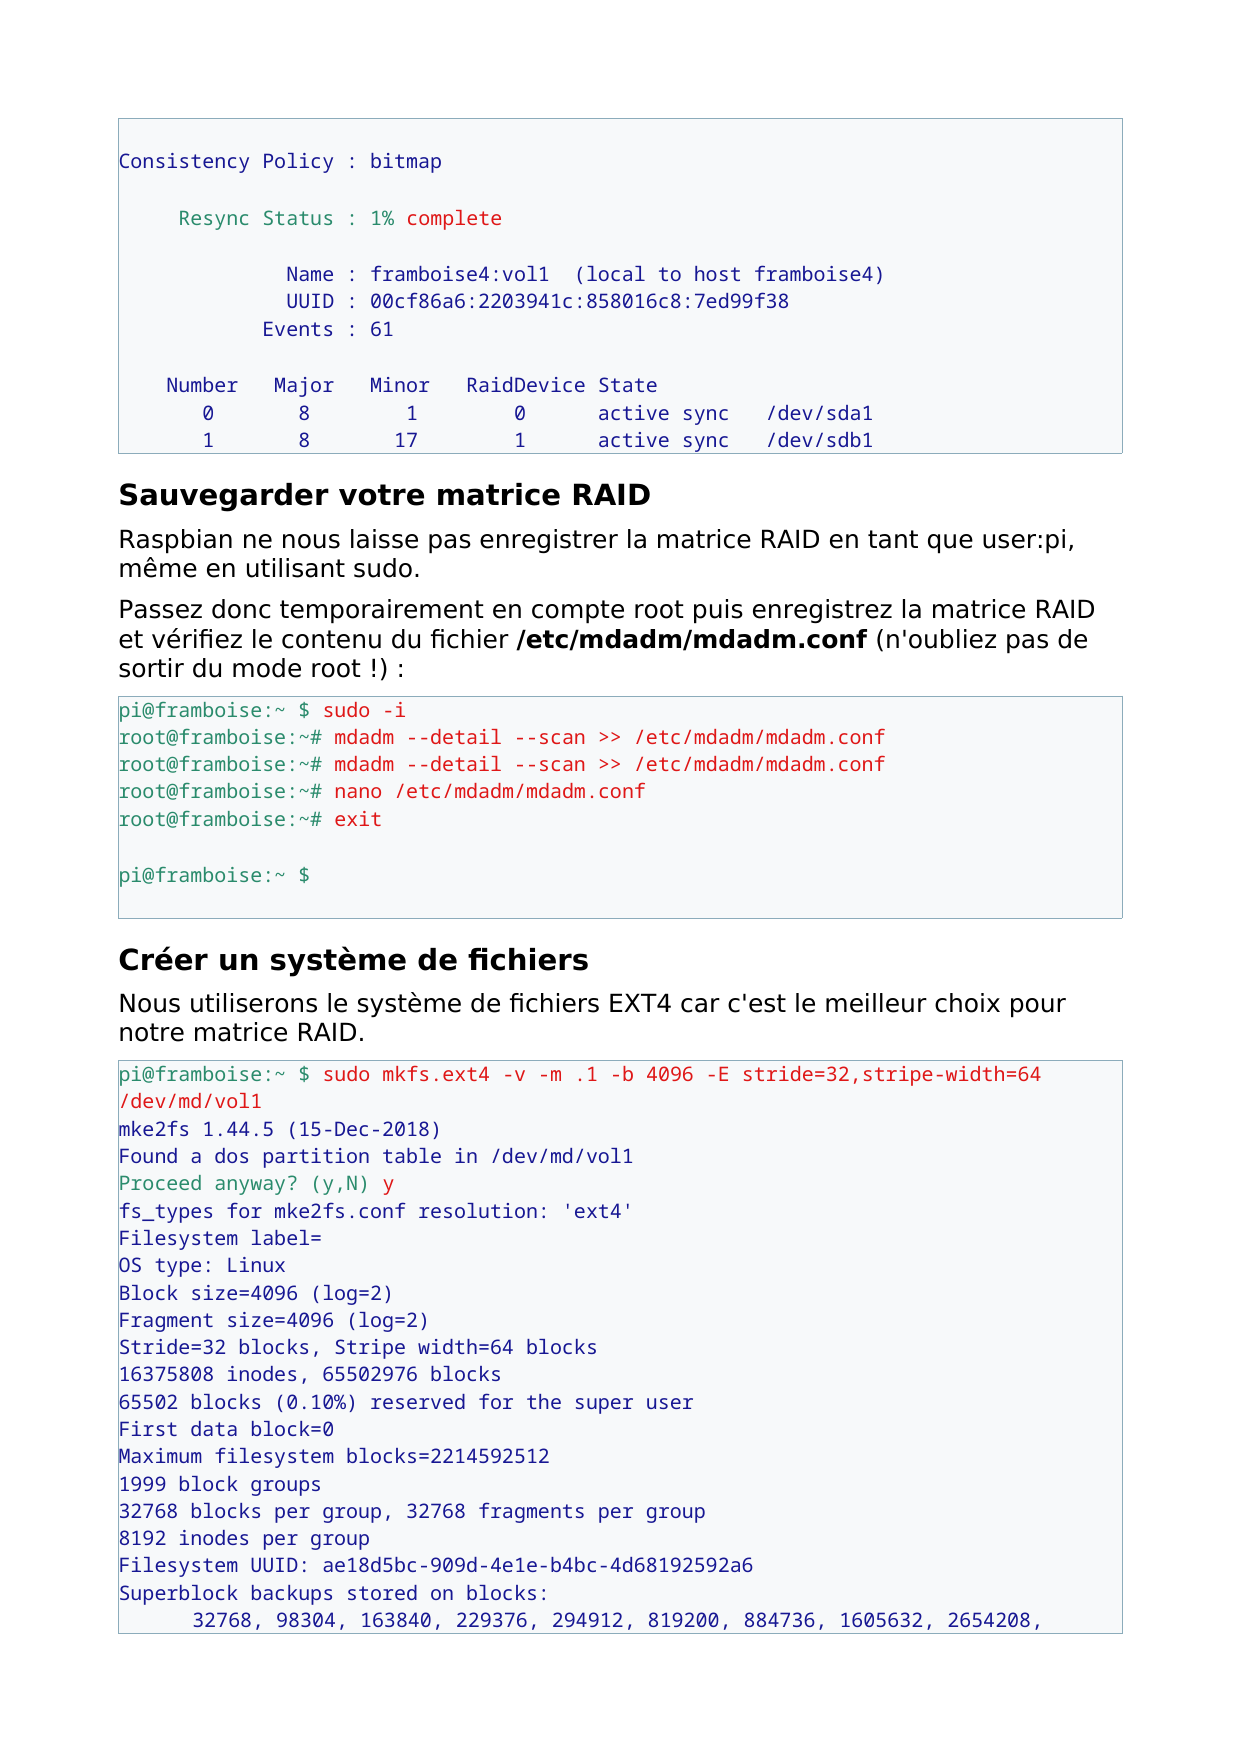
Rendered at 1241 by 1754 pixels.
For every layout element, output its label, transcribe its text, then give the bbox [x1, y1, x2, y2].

text Consistency Policy : bitmap Resync Status : 1% complete Name : framboise4:vol1 (local to host framboise4) UUID : 00cf86a6:2203941c:858016c8:7ed99f38 Events : 61 Number Major Minor RaidDevice State 0 8 1 0 active sync /dev/sda1 1 8 17 1 active sync /dev/sdb1 [119, 119, 1122, 453]
text Raspbian ne nous laisse pas enregistrer la matrice RAID en tant que user:pi, même en utilisant sudo. [118, 525, 1122, 583]
text pi@framboise:~ $ sudo -i root@framboise:~# mdadm --detail --scan >> /etc/mdadm/mdadm.conf root@framboise:~# mdadm --detail --scan >> /etc/mdadm/mdadm.conf root@framboise:~# nano /etc/mdadm/mdadm.conf root@framboise:~# exit pi@framboise:~ $ [119, 697, 1122, 918]
text pi@framboise:~ $ sudo mkfs.ext4 -v -m .1 -b 4096 -E stride=32,stripe-width=64 /dev/md/vol1 mke2fs 1.44.5 (15-Dec-2018) Found a dos partition table in /dev/md/vol1 Proceed anyway? (y,N) y fs_types for mke2fs.conf resolution: 'ext4' Filesystem label= OS type: Linux Block size=4096 (log=2) Fragment size=4096 (log=2) Stride=32 blocks, Stripe width=64 blocks 16375808 inodes, 65502976 blocks 65502 blocks (0.10%) reserved for the super user First data block=0 Maximum filesystem blocks=2214592512 1999 block groups 32768 blocks per group, 32768 fragments per group 8192 inodes per group Filesystem UUID: ae18d5bc-909d-4e1e-b4bc-4d68192592a6 Superblock backups stored on blocks: 32768, 98304, 163840, 229376, 294912, 819200, 884736, 1605632, 2654208, [119, 1061, 1122, 1633]
text Nous utiliserons le système de fichiers EXT4 car c'est le meilleur choix pour notre matrice RAID. [118, 989, 1122, 1048]
text Passez donc temporairement en compte root puis enregistrez la matrice RAID et vérifiez le contenu du fichier /etc/mdadm/mdadm.conf (n'oubliez pas de sortir du mode root !) : [118, 596, 1122, 683]
subtitle Créer un système de fichiers [118, 943, 1122, 977]
subtitle Sauvegarder votre matrice RAID [118, 478, 1122, 512]
